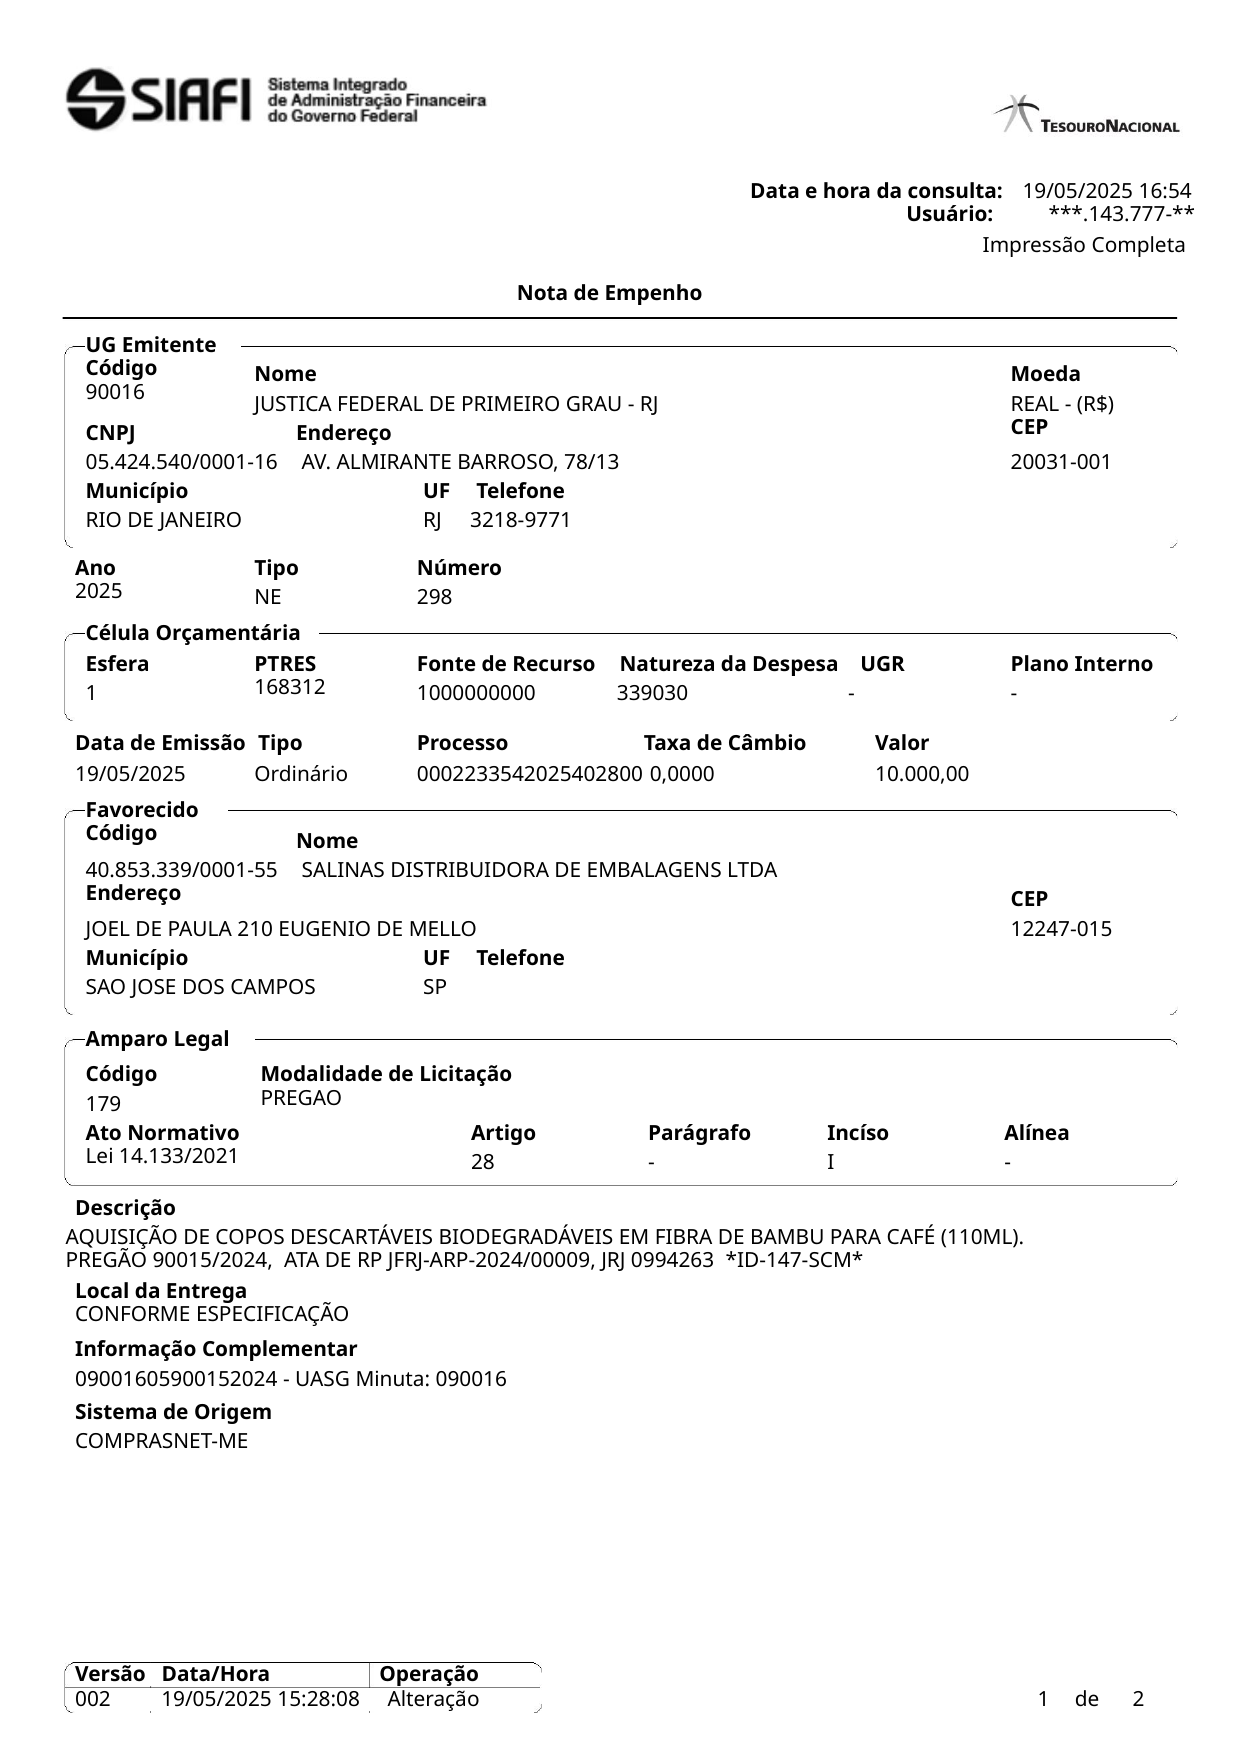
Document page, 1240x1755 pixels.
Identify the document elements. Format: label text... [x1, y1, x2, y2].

text Descrição [75, 1197, 206, 1220]
text - [1010, 682, 1048, 705]
text 298 [417, 586, 483, 609]
text Nota de Empenho [517, 282, 725, 305]
text Esfera [85, 653, 180, 676]
text REAL - (R$) [1010, 392, 1155, 416]
text Favorecido [85, 799, 228, 822]
text Ordinário [254, 763, 371, 786]
text Tipo [254, 557, 329, 580]
text 339030 [617, 682, 717, 705]
text CNPJ [85, 422, 172, 445]
text Código [85, 1063, 188, 1086]
text 1 [85, 682, 128, 705]
text 20031-001 [1010, 451, 1141, 474]
text Sistema de Origem [75, 1401, 295, 1424]
text Nome [296, 830, 385, 853]
text SP [423, 976, 482, 999]
text Ano [75, 557, 152, 580]
text 2025 [75, 580, 152, 603]
text PREGAO [260, 1086, 537, 1110]
text Data e hora da consulta: 19/05/2025 16:54 [750, 180, 1238, 203]
text Valor [875, 732, 958, 755]
text Processo [417, 732, 542, 755]
text 0002233542025402800 0,0000 [417, 763, 751, 786]
text Incíso [827, 1122, 918, 1145]
text UF Telefone [423, 480, 594, 503]
text Nome [254, 363, 343, 386]
text Célula Orçamentária [85, 622, 319, 645]
text 09001605900152024 - UASG Minuta: 090016 [75, 1367, 562, 1391]
text - [1004, 1151, 1042, 1174]
text AQUISIÇÃO DE COPOS DESCARTÁVEIS BIODEGRADÁVEIS EM FIBRA DE BAMBU PARA CAFÉ (110ML). [65, 1226, 1239, 1249]
text Número [417, 557, 527, 580]
text Informação Complementar [75, 1338, 378, 1361]
text PTRES [254, 653, 355, 676]
text 12247-015 [1010, 917, 1141, 941]
text 1000000000 [417, 682, 564, 705]
text Alínea [1004, 1122, 1098, 1145]
text 19/05/2025 [75, 763, 211, 786]
text Artigo [471, 1122, 563, 1145]
text JUSTICA FEDERAL DE PRIMEIRO GRAU - RJ [254, 392, 762, 416]
text Versão Data/Hora [75, 1663, 290, 1686]
text 28 [471, 1151, 525, 1174]
text 168312 [254, 676, 355, 699]
text Usuário: ***.143.777-** [906, 203, 1238, 226]
text de [1074, 1688, 1129, 1711]
text 90016 [85, 381, 241, 404]
text Data de Emissão Tipo [75, 732, 331, 755]
text Impressão Completa [982, 234, 1206, 257]
text I [827, 1151, 864, 1174]
text Plano Interno [1010, 653, 1174, 676]
text Fonte de Recurso Natureza da Despesa UGR [417, 653, 966, 676]
text RIO DE JANEIRO [85, 509, 284, 532]
text 05.424.540/0001-16 AV. ALMIRANTE BARROSO, 78/13 [85, 451, 709, 474]
text Lei 14.133/2021 [85, 1145, 266, 1168]
text Taxa de Câmbio [644, 732, 834, 755]
text Modalidade de Licitação [260, 1063, 537, 1086]
text NE [254, 586, 314, 609]
text UG Emitente [85, 334, 241, 357]
text UF Telefone [423, 947, 594, 970]
text Moeda [1010, 363, 1108, 386]
text JOEL DE PAULA 210 EUGENIO DE MELLO [85, 917, 562, 941]
text 40.853.339/0001-55 SALINAS DISTRIBUIDORA DE EMBALAGENS LTDA [85, 859, 902, 882]
text Município [85, 480, 214, 503]
text Código [85, 357, 241, 381]
text CEP [1010, 416, 1155, 439]
text 1 [1037, 1688, 1074, 1711]
text Endereço [296, 422, 422, 445]
text SAO JOSE DOS CAMPOS [85, 976, 374, 999]
text Ato Normativo [85, 1122, 266, 1145]
text RJ 3218-9771 [423, 509, 608, 532]
text - [648, 1151, 686, 1174]
text CEP [1010, 888, 1084, 911]
text CONFORME ESPECIFICAÇÃO [75, 1303, 415, 1326]
text 2 [1132, 1688, 1175, 1711]
text PREGÃO 90015/2024, ATA DE RP JFRJ-ARP-2024/00009, JRJ 0994263 *ID-147-SCM* [65, 1249, 1239, 1272]
text COMPRASNET-ME [75, 1430, 291, 1453]
text Operação [379, 1663, 506, 1686]
text - [848, 682, 886, 705]
text Código [85, 822, 228, 845]
text Amparo Legal [85, 1028, 255, 1051]
text 179 [85, 1092, 151, 1116]
text Município [85, 947, 214, 970]
text 10.000,00 [875, 763, 999, 786]
text Local da Entrega [75, 1280, 415, 1303]
text 002 19/05/2025 15:28:08 Alteração [75, 1688, 526, 1711]
text Endereço [85, 882, 902, 906]
text Parágrafo [648, 1122, 776, 1145]
